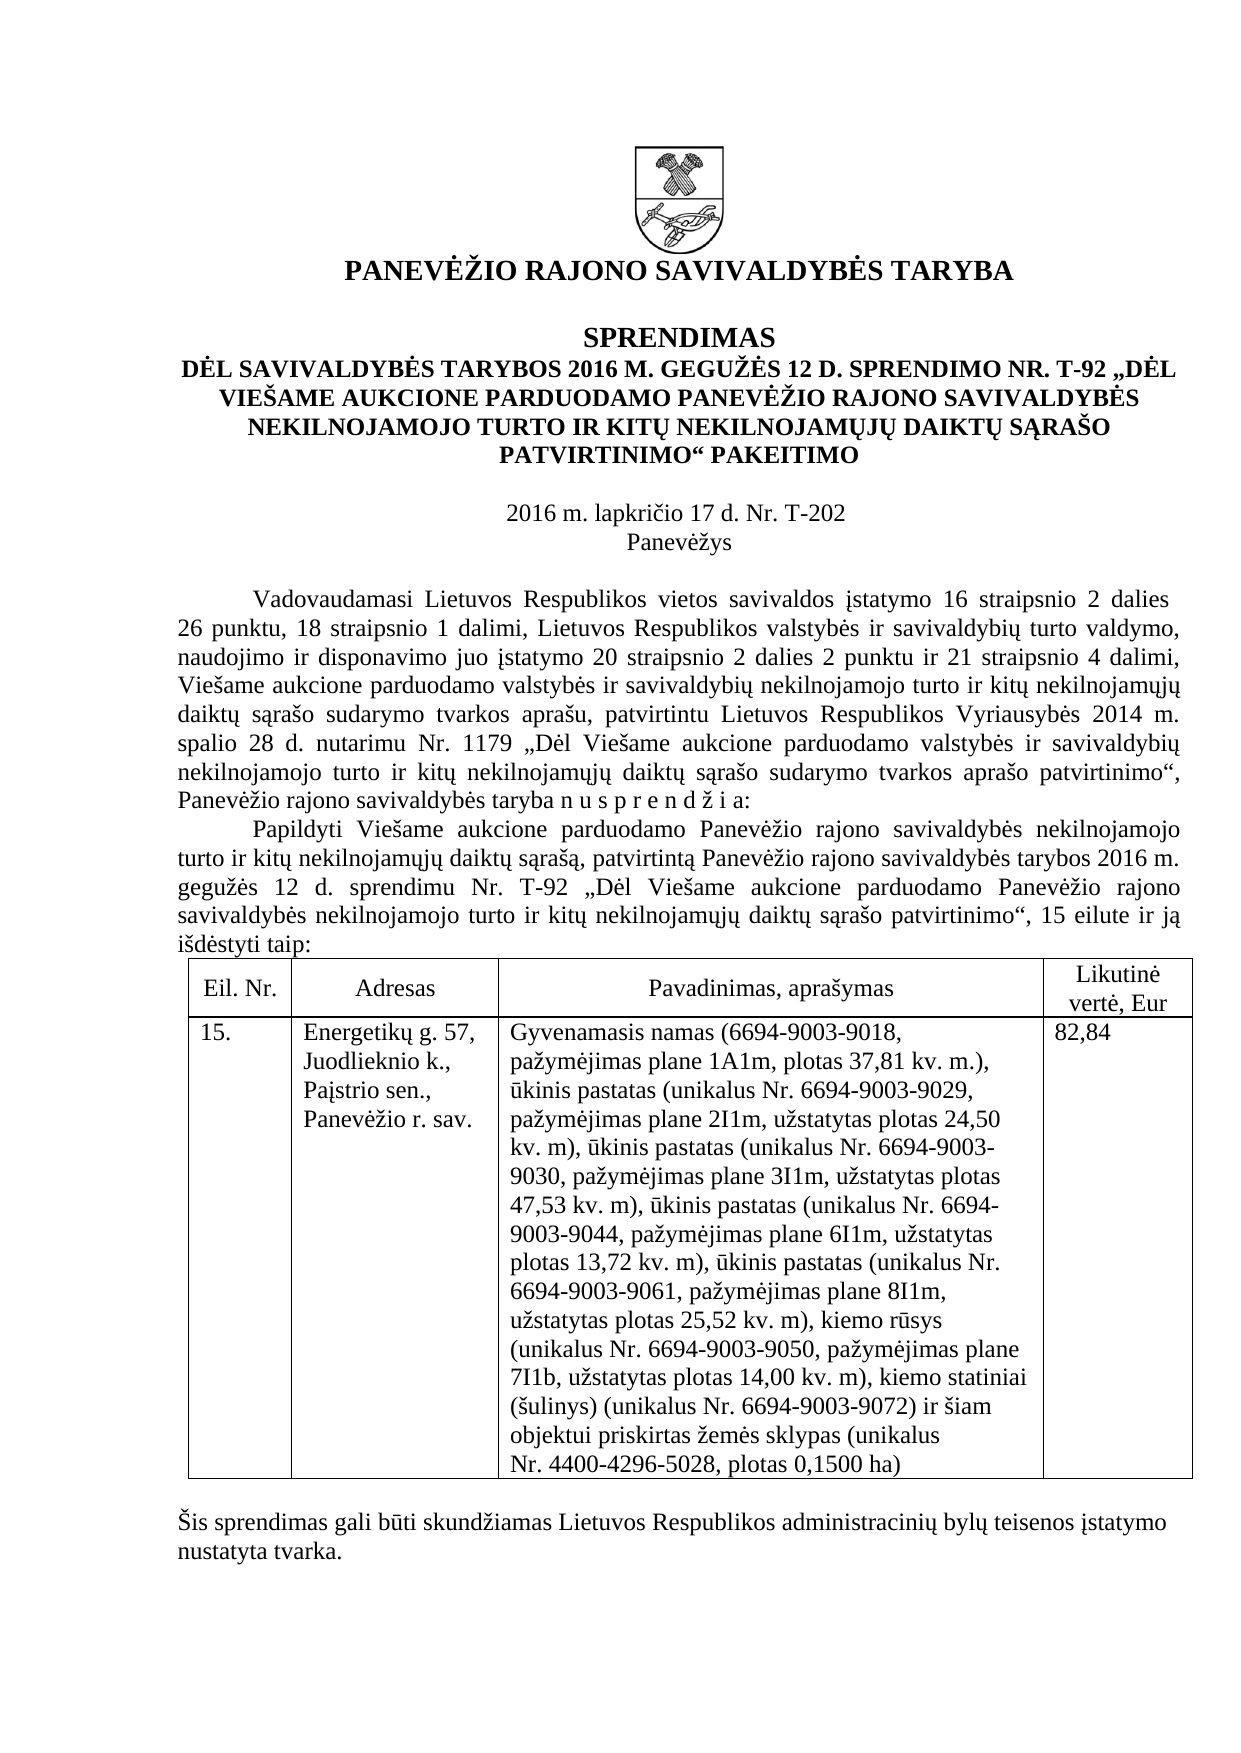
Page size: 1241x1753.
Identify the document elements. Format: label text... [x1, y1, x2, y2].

table_cell Energetikų g. 57, Juodlieknio k., Paįstrio sen., Panevėžio r. sav. [292, 1018, 498, 1477]
text SPRENDIMAS [177, 321, 1181, 354]
table_header Adresas [292, 959, 498, 1016]
table_header Likutinė vertė, Eur [1044, 959, 1192, 1016]
text DĖL SAVIVALDYBĖS TARYBOS 2016 M. GEGUŽĖS 12 D. SPRENDIMO NR. T-92 „DĖL VIEŠAME AUKCIONE PARDUODAMO PANEVĖŽIO RAJONO SAVIVALDYBĖS NEKILNOJAMOJO TURTO IR KITŲ NEKILNOJAMŲJŲ DAIKTŲ SĄRAŠO PATVIRTINIMO“ PAKEITIMO [177, 354, 1181, 469]
text 2016 m. lapkričio 17 d. Nr. T-202 [177, 498, 1181, 527]
text Šis sprendimas gali būti skundžiamas Lietuvos Respublikos administracinių bylų teisenos įstatymo nustatyta tvarka. [177, 1507, 1181, 1565]
text Vadovaudamasi Lietuvos Respublikos vietos savivaldos įstatymo 16 straipsnio 2 dalies 26 punktu, 18 straipsnio 1 dalimi, Lietuvos Respublikos valstybės ir savivaldybių turto valdymo, naudojimo ir disponavimo juo įstatymo 20 straipsnio 2 dalies 2 punktu ir 21 straipsnio 4 dalimi, Viešame aukcione parduodamo valstybės ir savivaldybių nekilnojamojo turto ir kitų nekilnojamųjų daiktų sąrašo sudarymo tvarkos aprašu, patvirtintu Lietuvos Respublikos Vyriausybės 2014 m. spalio 28 d. nutarimu Nr. 1179 „Dėl Viešame aukcione parduodamo valstybės ir savivaldybių nekilnojamojo turto ir kitų nekilnojamųjų daiktų sąrašo sudarymo tvarkos aprašo patvirtinimo“, Panevėžio rajono savivaldybės taryba n u s p r e n d ž i a: [177, 584, 1181, 814]
table_cell 82,84 [1044, 1018, 1192, 1477]
text Panevėžys [177, 527, 1181, 555]
table_cell 15. [189, 1018, 291, 1477]
text Papildyti Viešame aukcione parduodamo Panevėžio rajono savivaldybės nekilnojamojo turto ir kitų nekilnojamųjų daiktų sąrašą, patvirtintą Panevėžio rajono savivaldybės tarybos 2016 m. gegužės 12 d. sprendimu Nr. T-92 „Dėl Viešame aukcione parduodamo Panevėžio rajono savivaldybės nekilnojamojo turto ir kitų nekilnojamųjų daiktų sąrašo patvirtinimo“, 15 eilute ir ją išdėstyti taip: [177, 814, 1181, 958]
table_header Eil. Nr. [189, 959, 291, 1016]
table_cell Gyvenamasis namas (6694-9003-9018, pažymėjimas plane 1A1m, plotas 37,81 kv. m.), ūkinis pastatas (unikalus Nr. 6694-9003-9029, pažymėjimas plane 2I1m, užstatytas plotas 24,50 kv. m), ūkinis pastatas (unikalus Nr. 6694-9003-9030, pažymėjimas plane 3I1m, užstatytas plotas 47,53 kv. m), ūkinis pastatas (unikalus Nr. 6694-9003-9044, pažymėjimas plane 6I1m, užstatytas plotas 13,72 kv. m), ūkinis pastatas (unikalus Nr. 6694-9003-9061, pažymėjimas plane 8I1m, užstatytas plotas 25,52 kv. m), kiemo rūsys (unikalus Nr. 6694-9003-9050, pažymėjimas plane 7I1b, užstatytas plotas 14,00 kv. m), kiemo statiniai (šulinys) (unikalus Nr. 6694-9003-9072) ir šiam objektui priskirtas žemės sklypas (unikalus Nr. 4400-4296-5028, plotas 0,1500 ha) [499, 1018, 1043, 1477]
text PANEVĖŽIO RAJONO SAVIVALDYBĖS TARYBA [177, 253, 1181, 287]
table_header Pavadinimas, aprašymas [499, 959, 1043, 1016]
